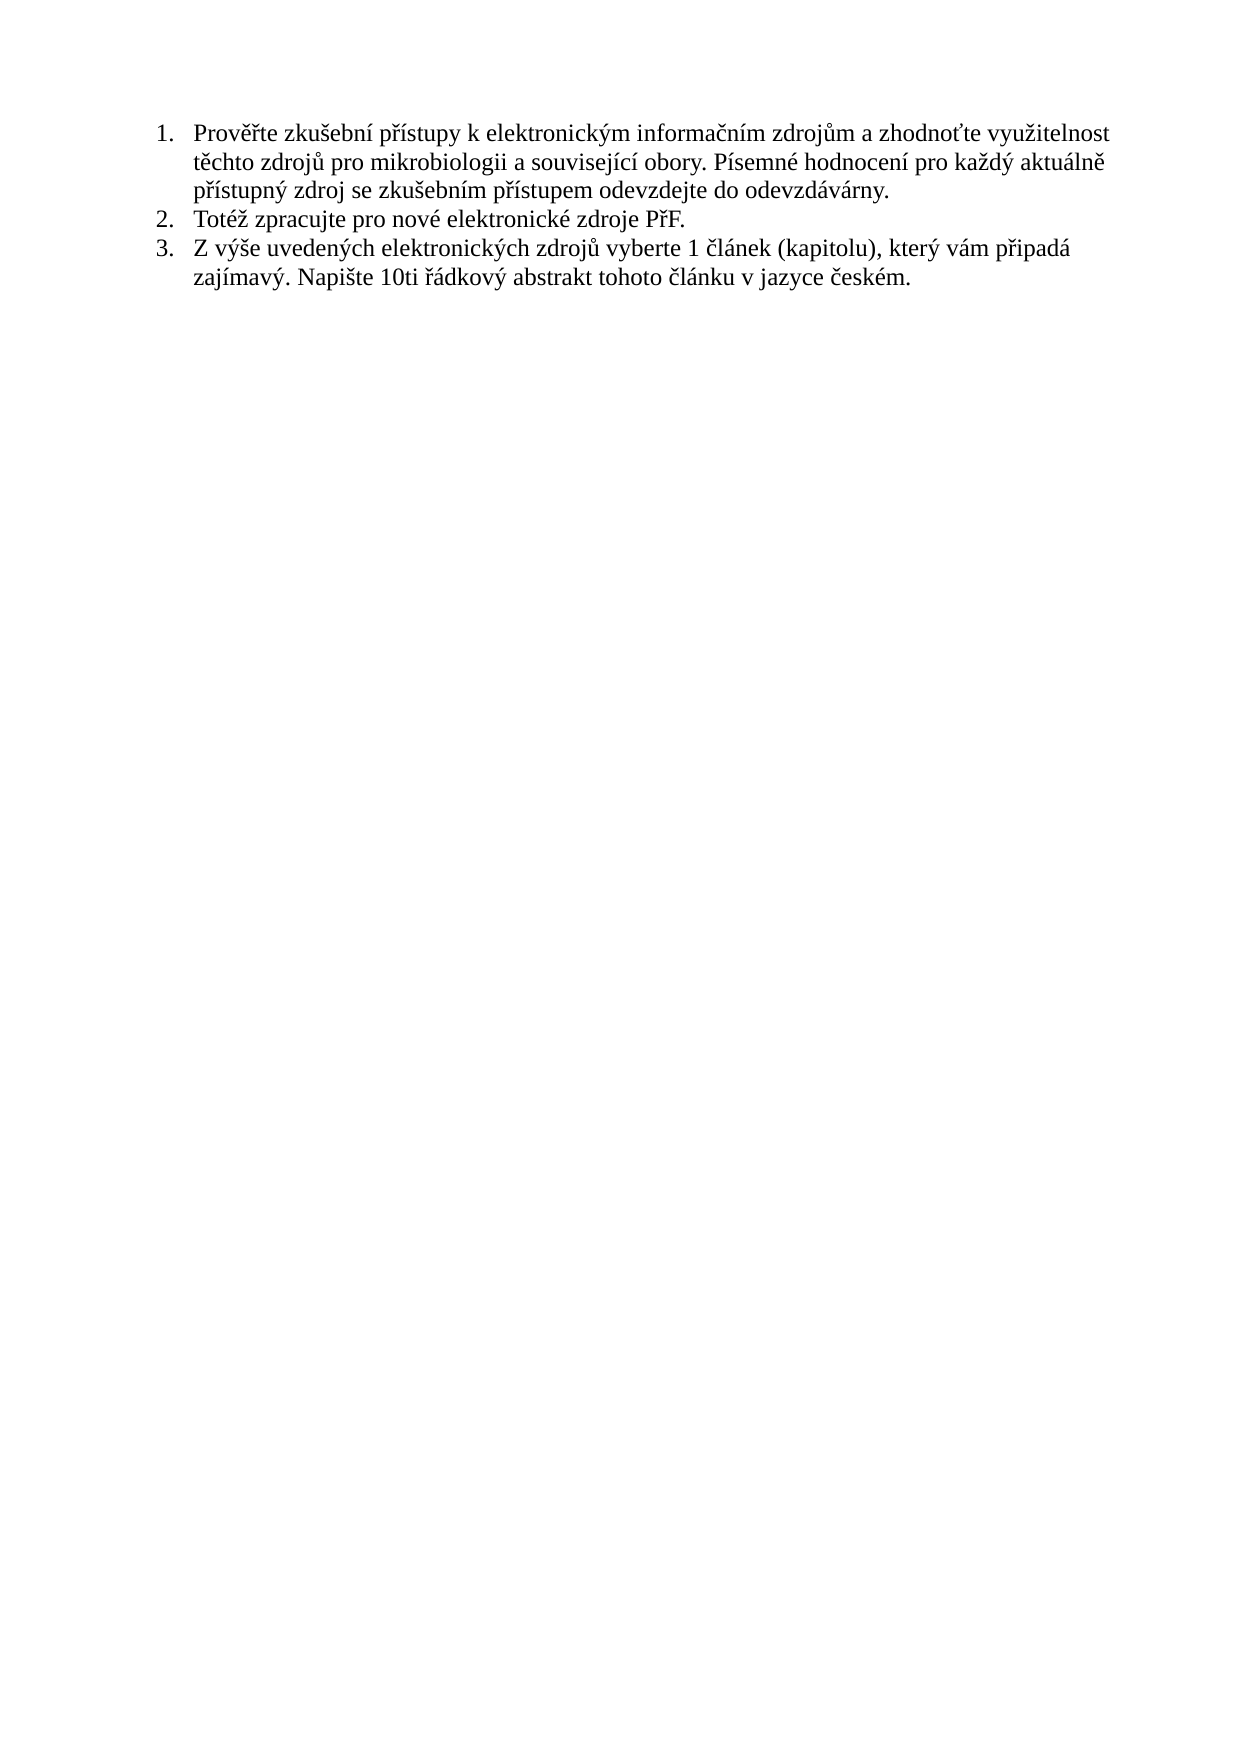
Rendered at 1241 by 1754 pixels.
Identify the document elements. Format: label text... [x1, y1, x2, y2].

list Prověřte zkušební přístupy k elektronickým informačním zdrojům a zhodnoťte využitelnost těchto zdrojů pro mikrobiologii a související obory. Písemné hodnocení pro každý aktuálně přístupný zdroj se zkušebním přístupem odevzdejte do odevzdávárny. [156, 118, 1122, 204]
list Z výše uvedených elektronických zdrojů vyberte 1 článek (kapitolu), který vám připadá zajímavý. Napište 10ti řádkový abstrakt tohoto článku v jazyce českém. [156, 233, 1122, 291]
list Totéž zpracujte pro nové elektronické zdroje PřF. [156, 204, 1122, 233]
